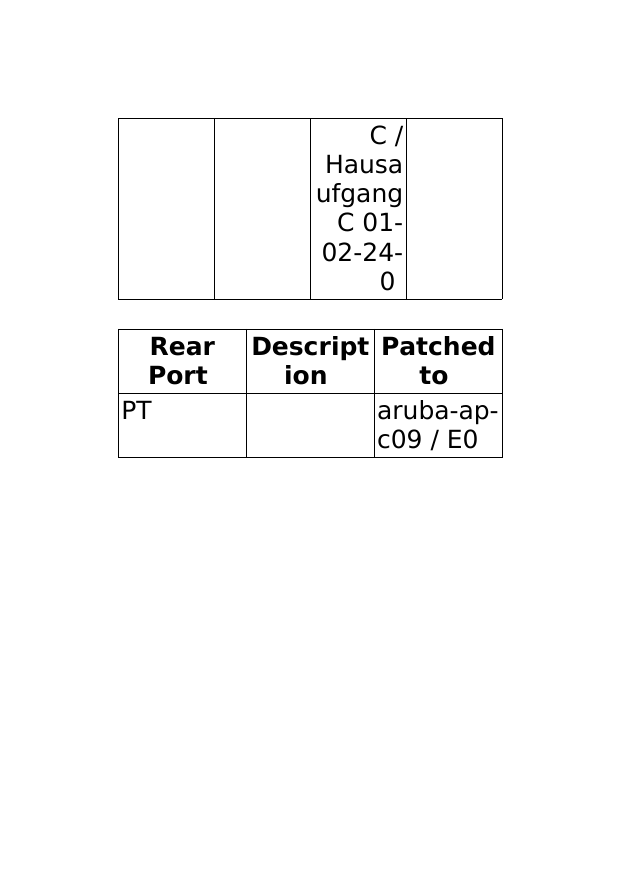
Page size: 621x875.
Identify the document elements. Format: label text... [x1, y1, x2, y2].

table_cell [247, 394, 374, 457]
table_header Description [247, 330, 374, 393]
table_header Rear Port [119, 330, 246, 393]
table_cell PT [119, 394, 246, 457]
table_cell aruba-ap-c09 / E0 [375, 394, 502, 457]
table_cell [407, 119, 502, 299]
table_cell C / Hausaufgang C 01-02-24-0 [311, 119, 406, 299]
table_cell [215, 119, 310, 299]
table_header Patched to [375, 330, 502, 393]
table_cell [119, 119, 214, 299]
